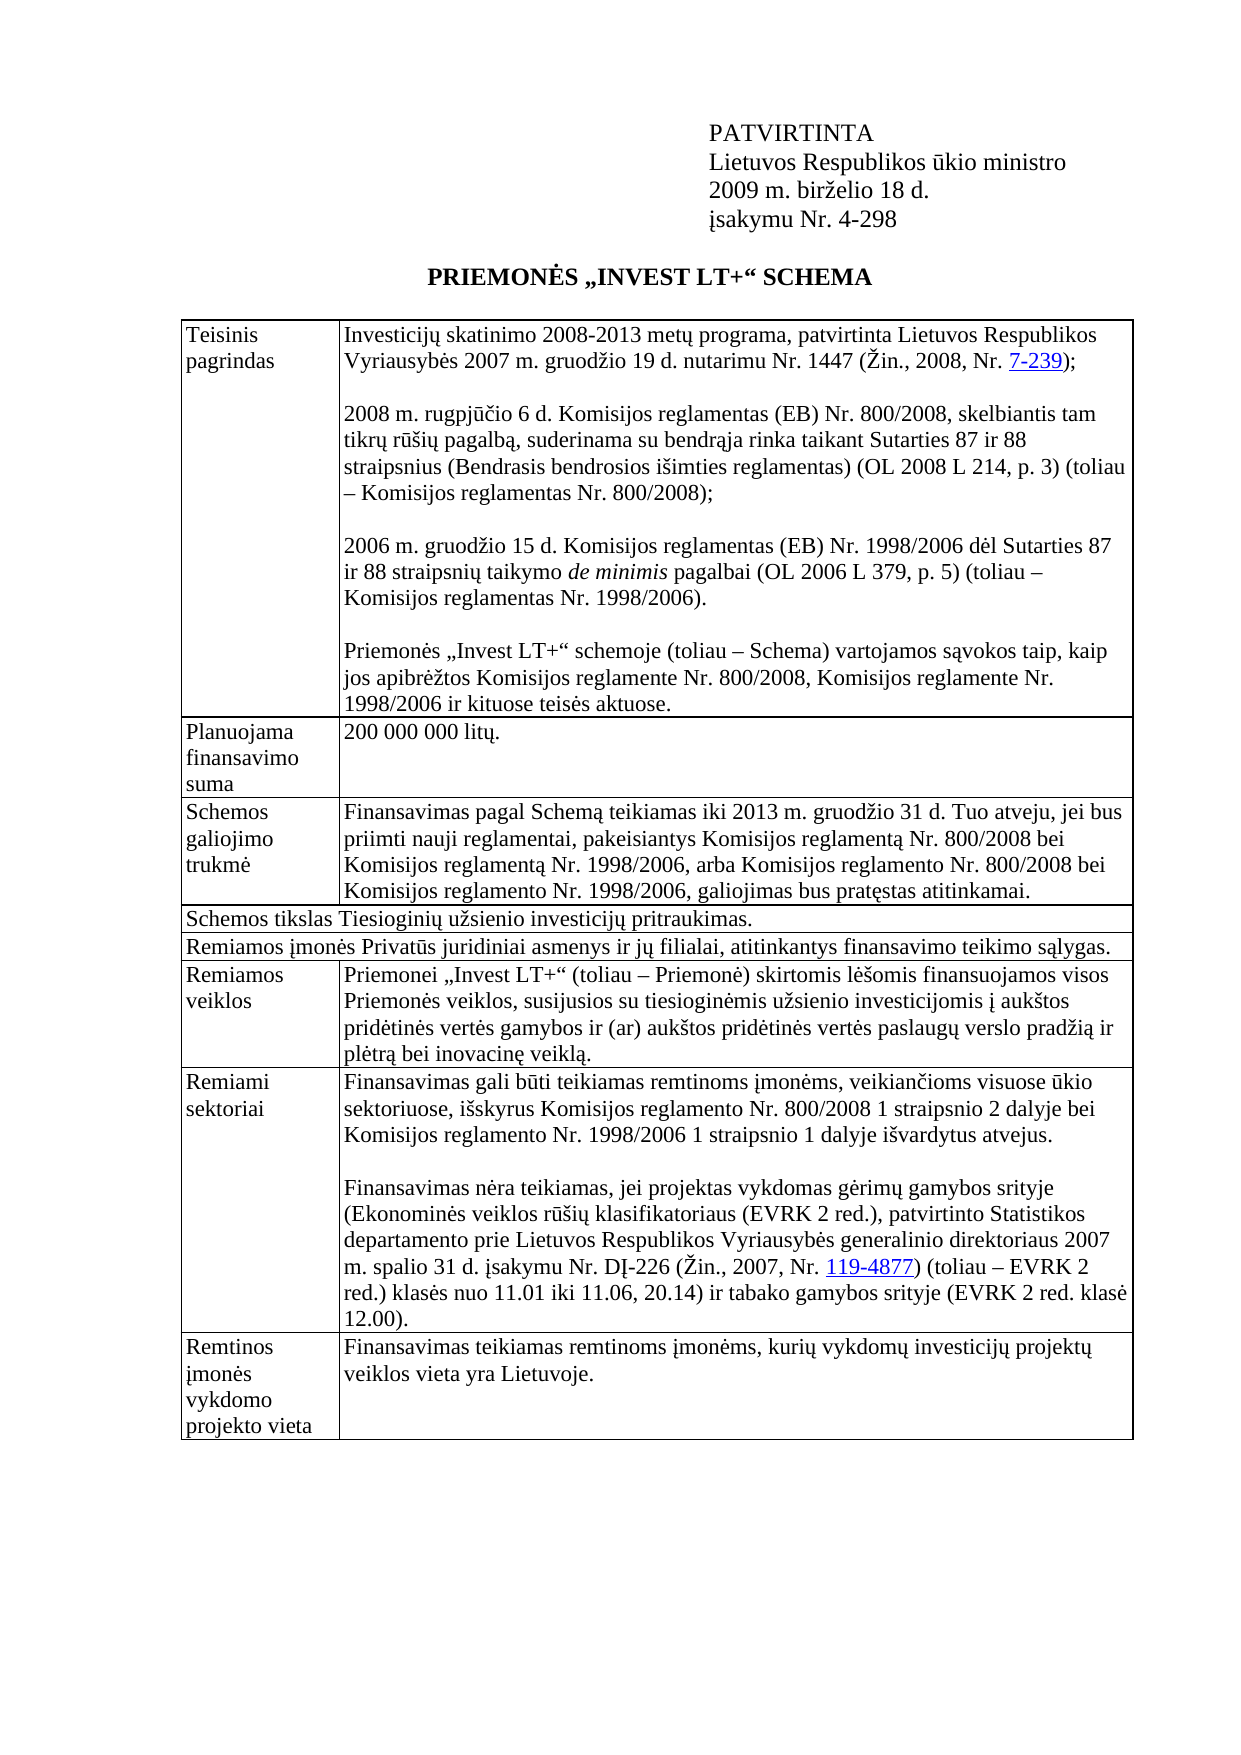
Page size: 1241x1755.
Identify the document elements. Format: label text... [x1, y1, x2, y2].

table_cell Remiami sektoriai [182, 1068, 339, 1332]
table_cell Finansavimas gali būti teikiamas remtinoms įmonėms, veikiančioms visuose ūkio sektoriuose, išskyrus Komisijos reglamento Nr. 800/2008 1 straipsnio 2 dalyje bei Komisijos reglamento Nr. 1998/2006 1 straipsnio 1 dalyje išvardytus atvejus. Finansavimas nėra teikiamas, jei projektas vykdomas gėrimų gamybos srityje (Ekonominės veiklos rūšių klasifikatoriaus (EVRK 2 red.), patvirtinto Statistikos departamento prie Lietuvos Respublikos Vyriausybės generalinio direktoriaus 2007 m. spalio 31 d. įsakymu Nr. DĮ-226 (Žin., 2007, Nr. 119-4877) (toliau – EVRK 2 red.) klasės nuo 11.01 iki 11.06, 20.14) ir tabako gamybos srityje (EVRK 2 red. klasė 12.00). [340, 1068, 1132, 1332]
text PATVIRTINTA [177, 118, 1122, 147]
table_cell Remtinos įmonės vykdomo projekto vieta [182, 1333, 339, 1439]
text 2009 m. birželio 18 d. [177, 176, 1122, 204]
table_cell Finansavimas pagal Schemą teikiamas iki 2013 m. gruodžio 31 d. Tuo atveju, jei bus priimti nauji reglamentai, pakeisiantys Komisijos reglamentą Nr. 800/2008 bei Komisijos reglamentą Nr. 1998/2006, arba Komisijos reglamento Nr. 800/2008 bei Komisijos reglamento Nr. 1998/2006, galiojimas bus pratęstas atitinkamai. [340, 798, 1132, 904]
table_cell Planuojama finansavimo suma [182, 718, 339, 797]
text PRIEMONĖS „INVEST LT+“ SCHEMA [177, 262, 1122, 291]
table_cell Schemos galiojimo trukmė [182, 798, 339, 904]
table_cell Schemos tikslas Tiesioginių užsienio investicijų pritraukimas. [182, 906, 1132, 932]
text Lietuvos Respublikos ūkio ministro [177, 147, 1122, 176]
table_cell Remiamos veiklos [182, 961, 339, 1067]
table_header Investicijų skatinimo 2008-2013 metų programa, patvirtinta Lietuvos Respublikos Vyriausybės 2007 m. gruodžio 19 d. nutarimu Nr. 1447 (Žin., 2008, Nr. 7-239); 2008 m. rugpjūčio 6 d. Komisijos reglamentas (EB) Nr. 800/2008, skelbiantis tam tikrų rūšių pagalbą, suderinama su bendrąja rinka taikant Sutarties 87 ir 88 straipsnius (Bendrasis bendrosios išimties reglamentas) (OL 2008 L 214, p. 3) (toliau – Komisijos reglamentas Nr. 800/2008); 2006 m. gruodžio 15 d. Komisijos reglamentas (EB) Nr. 1998/2006 dėl Sutarties 87 ir 88 straipsnių taikymo de minimis pagalbai (OL 2006 L 379, p. 5) (toliau – Komisijos reglamentas Nr. 1998/2006). Priemonės „Invest LT+“ schemoje (toliau – Schema) vartojamos sąvokos taip, kaip jos apibrėžtos Komisijos reglamente Nr. 800/2008, Komisijos reglamente Nr. 1998/2006 ir kituose teisės aktuose. [340, 321, 1132, 716]
table_header Teisinis pagrindas [182, 321, 339, 716]
table_cell 200 000 000 litų. [340, 718, 1132, 797]
table_cell Finansavimas teikiamas remtinoms įmonėms, kurių vykdomų investicijų projektų veiklos vieta yra Lietuvoje. [340, 1333, 1132, 1439]
table_cell Remiamos įmonės Privatūs juridiniai asmenys ir jų filialai, atitinkantys finansavimo teikimo sąlygas. [182, 933, 1132, 960]
table_cell Priemonei „Invest LT+“ (toliau – Priemonė) skirtomis lėšomis finansuojamos visos Priemonės veiklos, susijusios su tiesioginėmis užsienio investicijomis į aukštos pridėtinės vertės gamybos ir (ar) aukštos pridėtinės vertės paslaugų verslo pradžią ir plėtrą bei inovacinę veiklą. [340, 961, 1132, 1067]
text įsakymu Nr. 4-298 [177, 204, 1122, 233]
